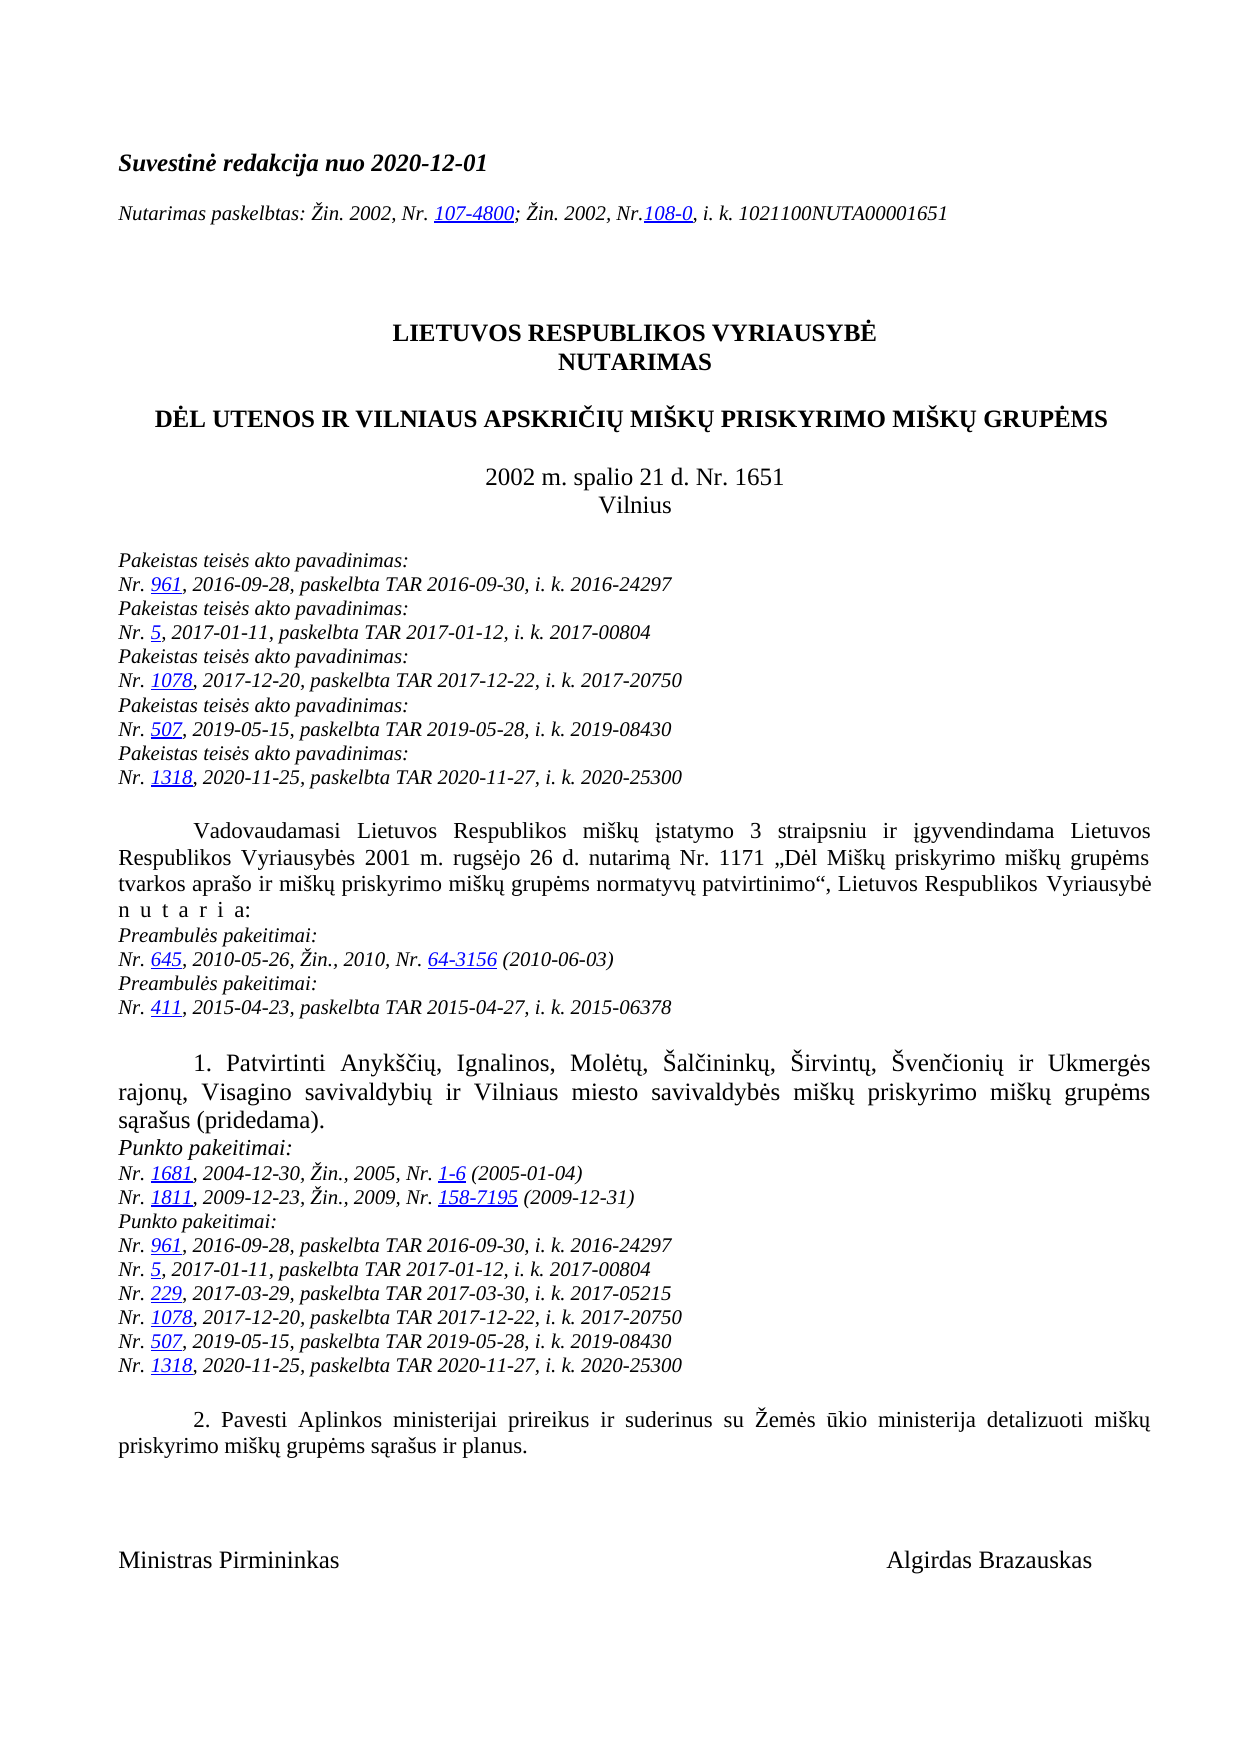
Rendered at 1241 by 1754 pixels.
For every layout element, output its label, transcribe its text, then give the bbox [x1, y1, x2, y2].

text Nr. 229, 2017-03-29, paskelbta TAR 2017-03-30, i. k. 2017-05215 [118, 1281, 1152, 1305]
text Nr. 645, 2010-05-26, Žin., 2010, Nr. 64-3156 (2010-06-03) [118, 947, 1152, 971]
text Nutarimas paskelbtas: Žin. 2002, Nr. 107-4800; Žin. 2002, Nr.108-0, i. k. 1021100NUTA00001651 [118, 201, 1152, 224]
text Punkto pakeitimai: [118, 1209, 1152, 1233]
text Nr. 5, 2017-01-11, paskelbta TAR 2017-01-12, i. k. 2017-00804 [118, 1257, 1152, 1281]
text Nr. 1318, 2020-11-25, paskelbta TAR 2020-11-27, i. k. 2020-25300 [118, 1353, 1152, 1377]
text NUTARIMAS [118, 347, 1152, 376]
text 1. Patvirtinti Anykščių, Ignalinos, Molėtų, Šalčininkų, Širvintų, Švenčionių ir Ukmergės rajonų, Visagino savivaldybių ir Vilniaus miesto savivaldybės miškų priskyrimo miškų grupėms sąrašus (pridedama). [118, 1048, 1152, 1134]
text Pakeistas teisės akto pavadinimas: [118, 596, 1152, 620]
text Nr. 1078, 2017-12-20, paskelbta TAR 2017-12-22, i. k. 2017-20750 [118, 1305, 1152, 1329]
text Nr. 5, 2017-01-11, paskelbta TAR 2017-01-12, i. k. 2017-00804 [118, 620, 1152, 644]
text Pakeistas teisės akto pavadinimas: [118, 692, 1152, 717]
text Pakeistas teisės akto pavadinimas: [118, 548, 1152, 572]
text Nr. 961, 2016-09-28, paskelbta TAR 2016-09-30, i. k. 2016-24297 [118, 572, 1152, 596]
text Preambulės pakeitimai: [118, 923, 1152, 947]
text Ministras Pirmininkas Algirdas Brazauskas [118, 1545, 1152, 1573]
text Vilnius [118, 491, 1152, 519]
text Nr. 1681, 2004-12-30, Žin., 2005, Nr. 1-6 (2005-01-04) [118, 1161, 1152, 1184]
text Nr. 1811, 2009-12-23, Žin., 2009, Nr. 158-7195 (2009-12-31) [118, 1184, 1152, 1209]
text Lietuvos Respublikos Vyriausybė [118, 318, 1152, 347]
text Preambulės pakeitimai: [118, 971, 1152, 995]
text Nr. 961, 2016-09-28, paskelbta TAR 2016-09-30, i. k. 2016-24297 [118, 1233, 1152, 1257]
text 2002 m. spalio 21 d. Nr. 1651 [118, 462, 1152, 491]
text Nr. 1078, 2017-12-20, paskelbta TAR 2017-12-22, i. k. 2017-20750 [118, 668, 1152, 692]
text DĖL UTENOS IR VILNIAUS APSKRIČIŲ MIŠKŲ PRISKYRIMO MIŠKŲ GRUPĖMS [118, 404, 1152, 433]
text Vadovaudamasi Lietuvos Respublikos miškų įstatymo 3 straipsniu ir įgyvendindama Lietuvos Respublikos Vyriausybės 2001 m. rugsėjo 26 d. nutarimą Nr. 1171 „Dėl Miškų priskyrimo miškų grupėms tvarkos aprašo ir miškų priskyrimo miškų grupėms normatyvų patvirtinimo“, Lietuvos Respublikos Vyriausybė nutaria: [118, 817, 1152, 923]
text Nr. 1318, 2020-11-25, paskelbta TAR 2020-11-27, i. k. 2020-25300 [118, 765, 1152, 789]
text Nr. 507, 2019-05-15, paskelbta TAR 2019-05-28, i. k. 2019-08430 [118, 1329, 1152, 1353]
text Nr. 411, 2015-04-23, paskelbta TAR 2015-04-27, i. k. 2015-06378 [118, 995, 1152, 1019]
text Punkto pakeitimai: [118, 1134, 1152, 1161]
text Pakeistas teisės akto pavadinimas: [118, 644, 1152, 668]
text Nr. 507, 2019-05-15, paskelbta TAR 2019-05-28, i. k. 2019-08430 [118, 717, 1152, 741]
text Pakeistas teisės akto pavadinimas: [118, 741, 1152, 765]
text Suvestinė redakcija nuo 2020-12-01 [118, 148, 1152, 176]
text 2. Pavesti Aplinkos ministerijai prireikus ir suderinus su Žemės ūkio ministerija detalizuoti miškų priskyrimo miškų grupėms sąrašus ir planus. [118, 1406, 1152, 1458]
